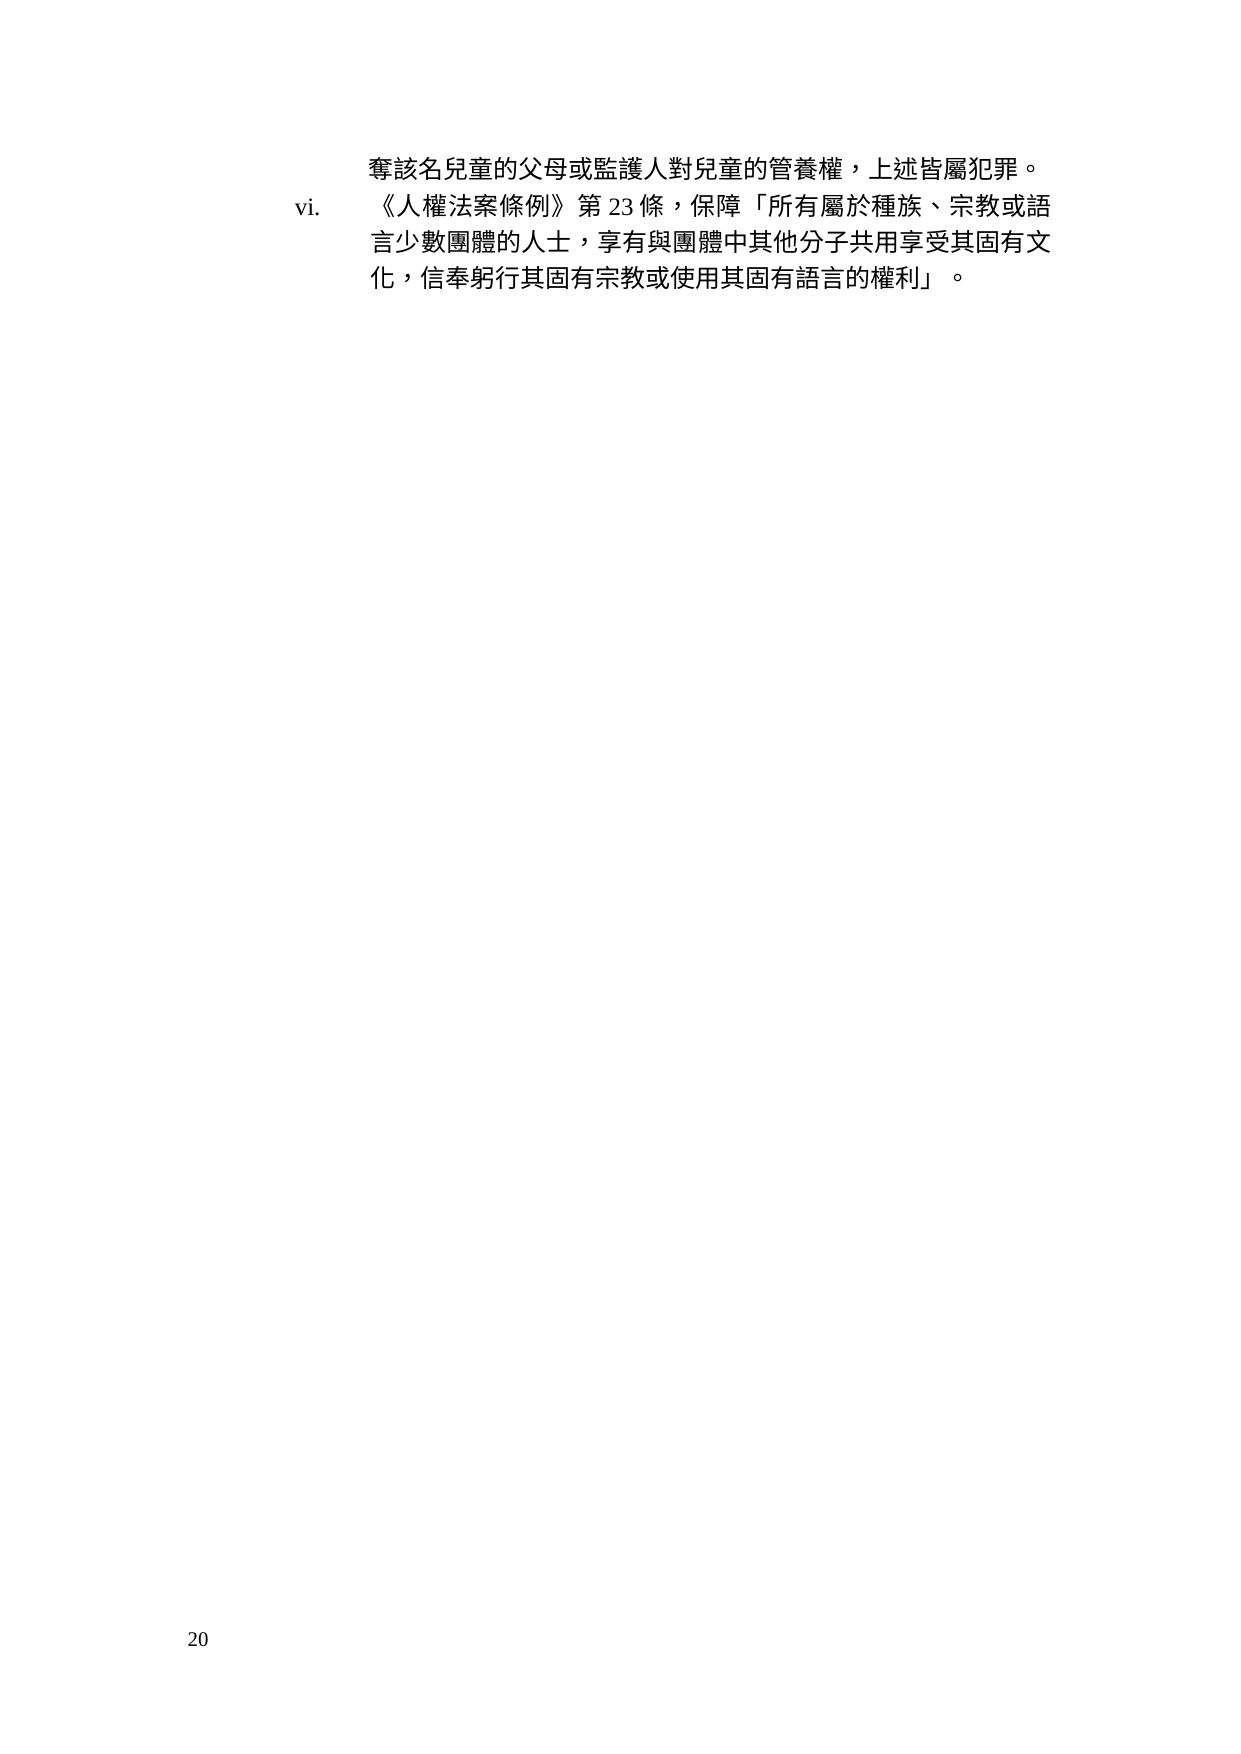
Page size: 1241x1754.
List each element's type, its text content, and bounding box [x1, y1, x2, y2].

text 奪該名兒童的父母或監護人對兒童的管養權，上述皆屬犯罪。 [369, 150, 1053, 186]
list 《人權法案條例》第23條，保障「所有屬於種族、宗教或語言少數團體的人士，享有與團體中其他分子共用享受其固有文化，信奉躬行其固有宗教或使用其固有語言的權利」。 [320, 186, 1053, 295]
